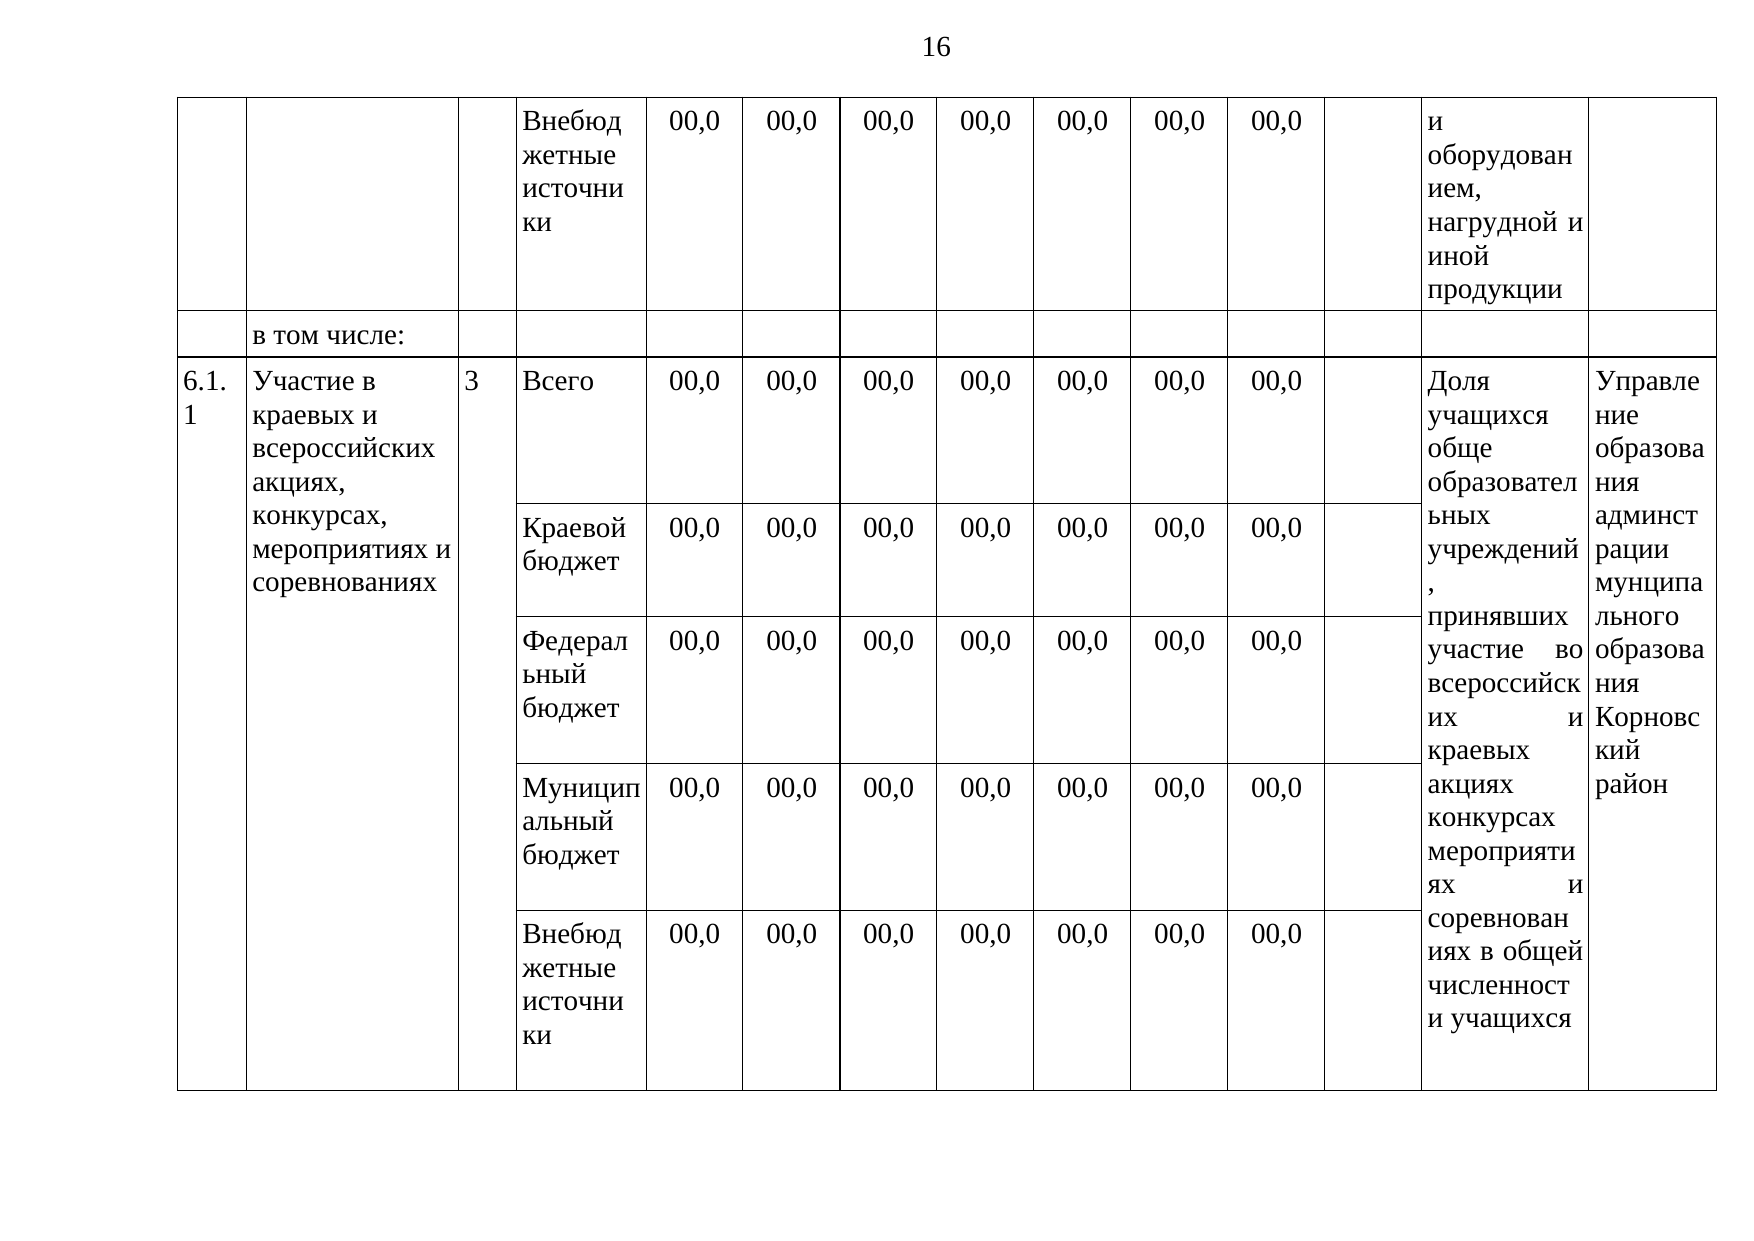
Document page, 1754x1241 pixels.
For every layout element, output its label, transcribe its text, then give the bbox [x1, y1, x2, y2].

table_cell 00,0 [937, 617, 1033, 763]
table_header 00,0 [1034, 98, 1130, 310]
table_cell 00,0 [937, 358, 1033, 503]
table_header 00,0 [1228, 98, 1324, 310]
table_cell Краевой бюджет [517, 504, 646, 616]
table_cell 3 [459, 358, 516, 1090]
table_cell 00,0 [647, 764, 742, 909]
table_cell 00,0 [937, 764, 1033, 909]
table_cell 00,0 [841, 504, 936, 616]
table_cell 00,0 [1034, 358, 1130, 503]
table_cell [937, 311, 1033, 356]
table_cell 00,0 [647, 504, 742, 616]
table_cell 00,0 [743, 911, 839, 1090]
table_cell в том числе: [247, 311, 458, 356]
table_cell [743, 311, 839, 356]
table_header Внебюд жетные источни ки [517, 98, 646, 310]
table_cell 00,0 [1034, 504, 1130, 616]
table_cell 00,0 [1034, 617, 1130, 763]
table_cell 00,0 [1228, 504, 1324, 616]
table_cell Муницип альный бюджет [517, 764, 646, 909]
table_cell [1325, 358, 1421, 503]
table_cell 00,0 [647, 617, 742, 763]
table_header 00,0 [647, 98, 742, 310]
table_cell 00,0 [1131, 911, 1227, 1090]
table_header 00,0 [743, 98, 839, 310]
table_cell 00,0 [1131, 504, 1227, 616]
table_cell Внебюд жетные источни ки [517, 911, 646, 1090]
table_cell 00,0 [841, 358, 936, 503]
table_cell 00,0 [743, 358, 839, 503]
table_cell 00,0 [841, 764, 936, 909]
table_cell Всего [517, 358, 646, 503]
table_cell 00,0 [841, 617, 936, 763]
table_cell [1325, 311, 1421, 356]
table_cell Федерал ьный бюджет [517, 617, 646, 763]
table_cell 00,0 [841, 911, 936, 1090]
table_cell 00,0 [937, 504, 1033, 616]
table_cell [1131, 311, 1227, 356]
table_cell 00,0 [1034, 911, 1130, 1090]
table_cell Участие в краевых и всероссийских акциях, конкурсах, мероприятиях и соревнованиях [247, 358, 458, 1090]
table_header и оборудованием, нагрудной и иной продукции [1422, 98, 1588, 310]
table_cell 00,0 [647, 358, 742, 503]
table_cell 00,0 [743, 764, 839, 909]
table_header [1589, 98, 1716, 310]
table_header 00,0 [937, 98, 1033, 310]
table_cell 00,0 [1131, 617, 1227, 763]
table_cell [1325, 911, 1421, 1090]
table_cell 00,0 [743, 504, 839, 616]
table_cell [1228, 311, 1324, 356]
table_cell Управление образования админстрации мунципального образования Корновский район [1589, 358, 1716, 1090]
table_cell Доля учащихся обще образовательных учреждений, принявших участие во всероссийских и краевых акциях конкурсах мероприятиях и соревнованиях в общей численности учащихся [1422, 358, 1588, 1090]
table_cell 00,0 [1131, 764, 1227, 909]
table_cell 00,0 [1131, 358, 1227, 503]
text 16 [177, 29, 1695, 63]
table_cell 00,0 [1034, 764, 1130, 909]
table_cell [459, 311, 516, 356]
table_cell [841, 311, 936, 356]
table_cell [178, 311, 246, 356]
table_cell [1422, 311, 1588, 356]
table_cell 00,0 [1228, 358, 1324, 503]
table_cell [647, 311, 742, 356]
table_cell 00,0 [647, 911, 742, 1090]
table_cell [1325, 504, 1421, 616]
table_header [247, 98, 458, 310]
table_cell 00,0 [937, 911, 1033, 1090]
table_cell [1034, 311, 1130, 356]
table_cell 00,0 [1228, 911, 1324, 1090]
table_header [459, 98, 516, 310]
table_cell [1325, 617, 1421, 763]
table_cell [517, 311, 646, 356]
table_cell 6.1.1 [178, 358, 246, 1090]
table_cell 00,0 [1228, 764, 1324, 909]
table_cell 00,0 [743, 617, 839, 763]
table_header 00,0 [1131, 98, 1227, 310]
table_cell [1589, 311, 1716, 356]
table_header 00,0 [841, 98, 936, 310]
table_cell [1325, 764, 1421, 909]
table_header [1325, 98, 1421, 310]
table_header [178, 98, 246, 310]
table_cell 00,0 [1228, 617, 1324, 763]
